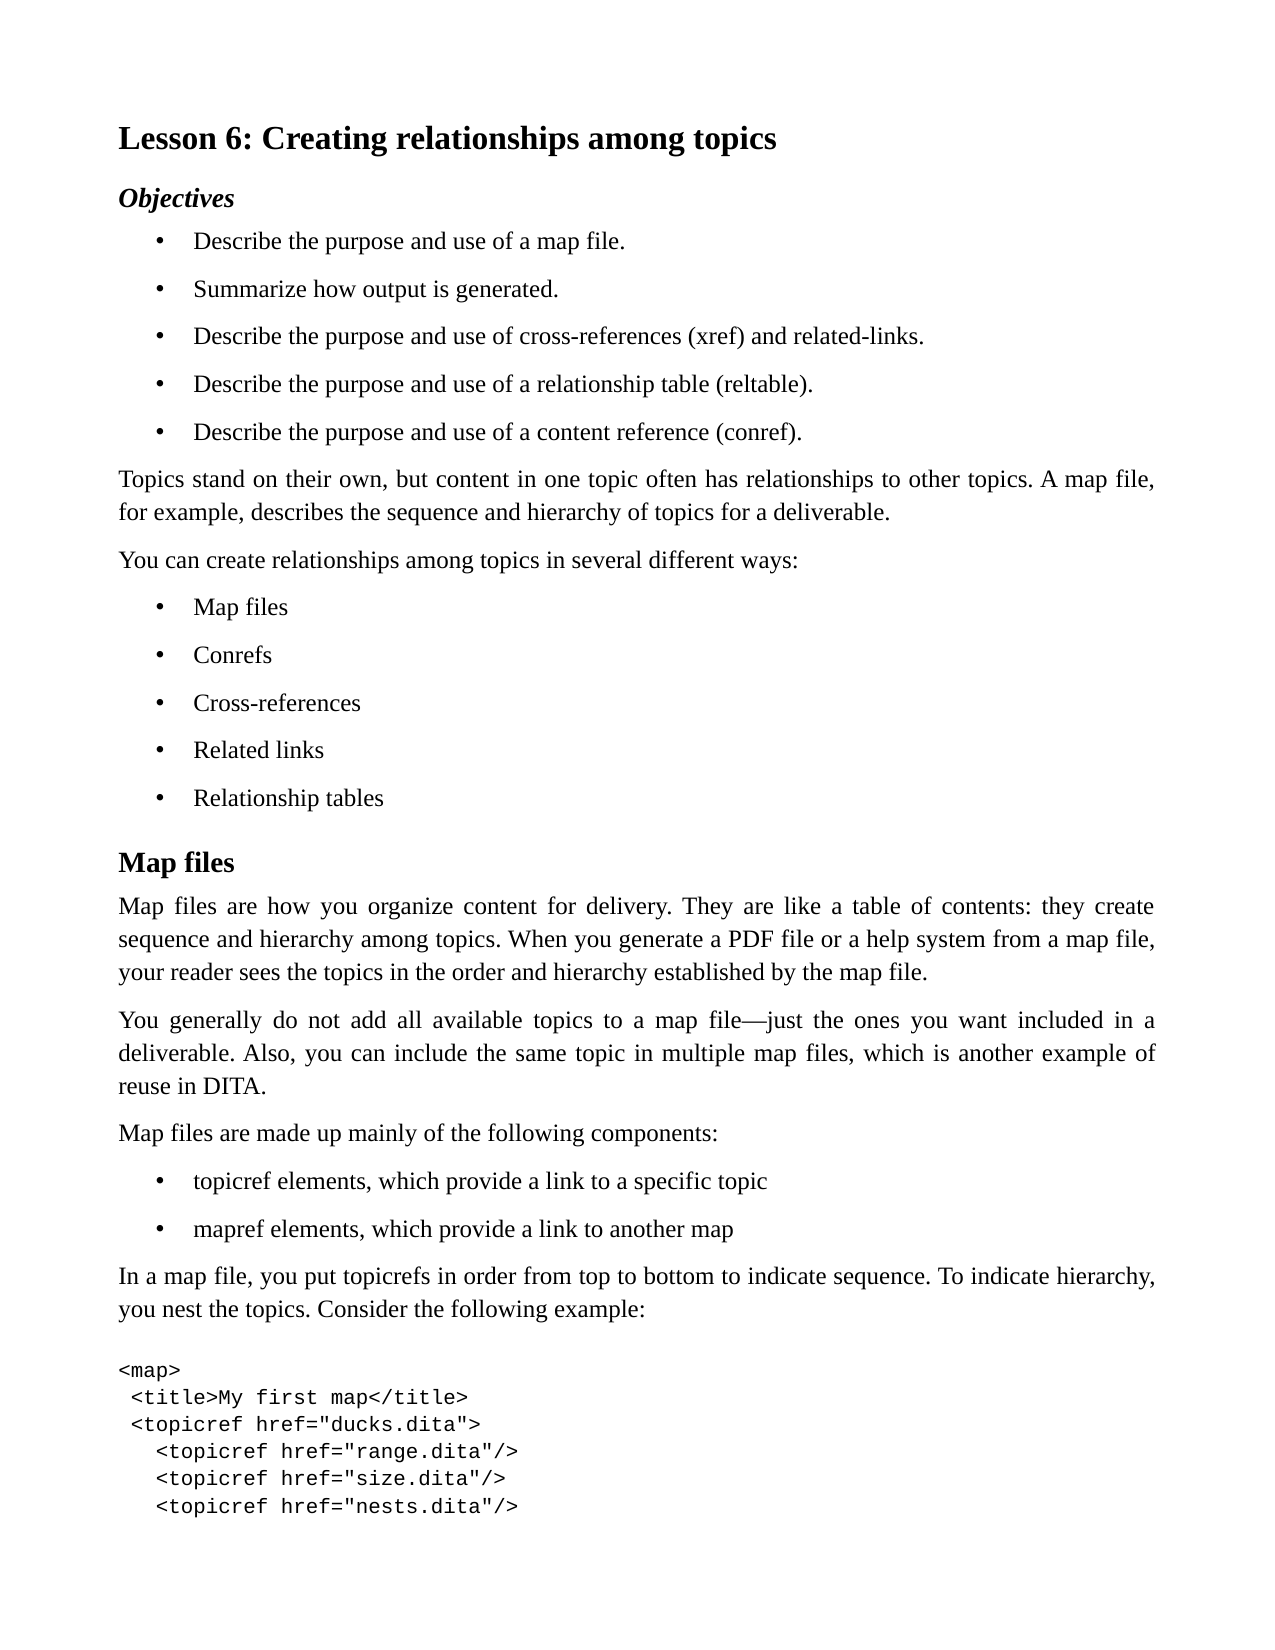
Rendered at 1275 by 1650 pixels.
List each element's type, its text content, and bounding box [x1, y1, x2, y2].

list topicref elements, which provide a link to a specific topic [156, 1166, 1157, 1195]
text You can create relationships among topics in several different ways: [118, 545, 1157, 573]
text Map files are made up mainly of the following components: [118, 1118, 1157, 1147]
list Summarize how output is generated. [156, 274, 1157, 302]
text <map> <title>My first map</title> <topicref href="ducks.dita"> <topicref href="range.dita"/> <topicref href="size.dita"/> <topicref href="nests.dita"/> [118, 1360, 1157, 1519]
list Describe the purpose and use of a map file. [156, 226, 1157, 255]
list Map files [156, 592, 1157, 621]
text Topics stand on their own, but content in one topic often has relationships to other topics. A map file, for example, describes the sequence and hierarchy of topics for a deliverable. [118, 464, 1157, 526]
list mapref elements, which provide a link to another map [156, 1214, 1157, 1242]
list Describe the purpose and use of a content reference (conref). [156, 417, 1157, 445]
list Describe the purpose and use of a relationship table (reltable). [156, 369, 1157, 398]
text Map files are how you organize content for delivery. They are like a table of contents: they create sequence and hierarchy among topics. When you generate a PDF file or a help system from a map file, your reader sees the topics in the order and hierarchy established by the map file. [118, 891, 1157, 986]
text You generally do not add all available topics to a map file—just the ones you want included in a deliverable. Also, you can include the same topic in multiple map files, which is another example of reuse in DITA. [118, 1005, 1157, 1100]
subtitle Lesson 6: Creating relationships among topics [118, 118, 1157, 157]
list Relationship tables [156, 783, 1157, 812]
list Conrefs [156, 640, 1157, 669]
list Cross-references [156, 688, 1157, 716]
text In a map file, you put topicrefs in order from top to bottom to indicate sequence. To indicate hierarchy, you nest the topics. Consider the following example: [118, 1261, 1157, 1323]
list Describe the purpose and use of cross-references (xref) and related-links. [156, 321, 1157, 350]
subtitle Map files [118, 845, 1157, 879]
list Related links [156, 735, 1157, 764]
subtitle Objectives [118, 182, 1157, 214]
